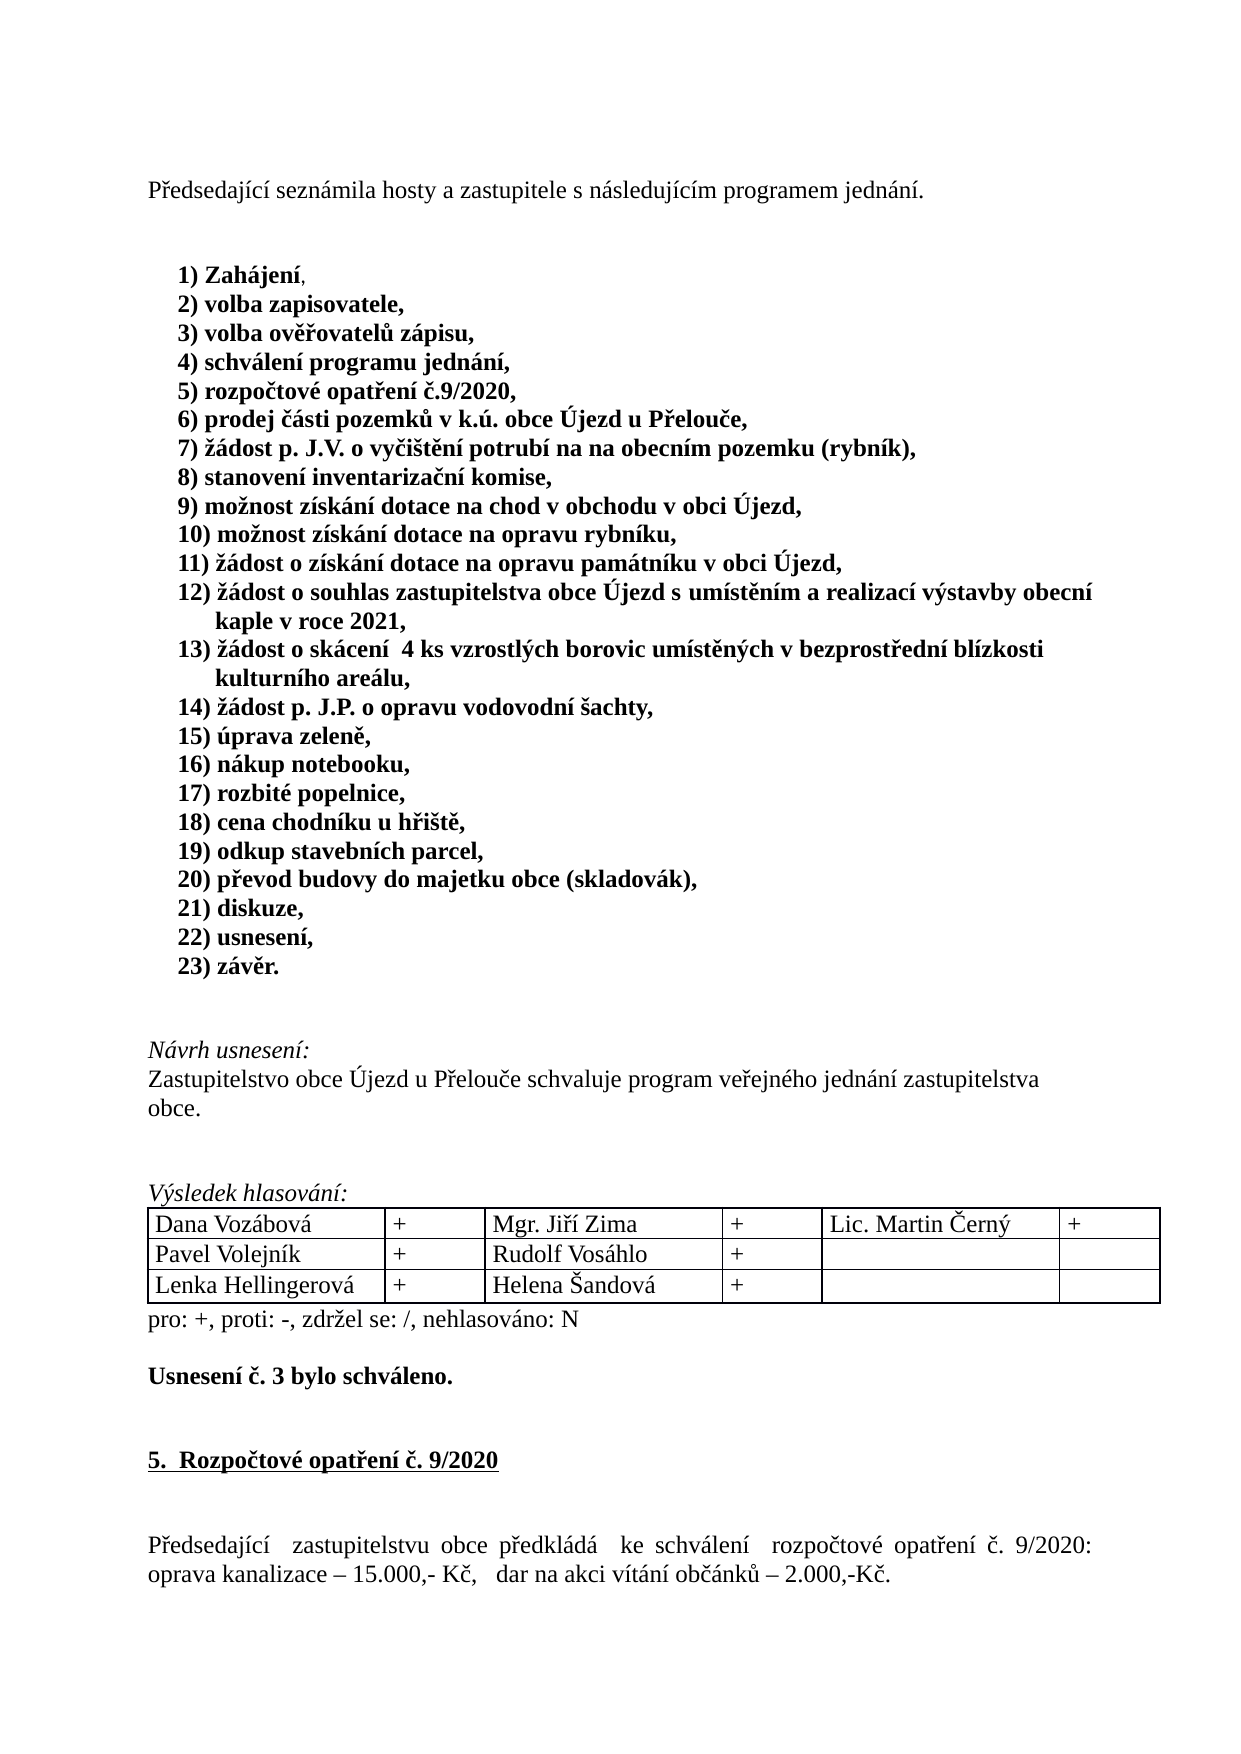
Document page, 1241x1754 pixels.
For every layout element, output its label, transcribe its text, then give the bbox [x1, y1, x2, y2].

text Předsedající seznámila hosty a zastupitele s následujícím programem jednání. [148, 176, 1093, 204]
table_cell [1060, 1270, 1159, 1302]
text 1) Zahájení, [177, 260, 1093, 289]
table_cell Helena Šandová [486, 1270, 722, 1302]
table_cell [823, 1270, 1059, 1302]
text pro: +, proti: -, zdržel se: /, nehlasováno: N [148, 1304, 1093, 1333]
text 5. Rozpočtové opatření č. 9/2020 [148, 1446, 1093, 1474]
text 16) nákup notebooku, [177, 749, 1093, 778]
table_cell Pavel Volejník [149, 1239, 384, 1269]
table_cell + [723, 1239, 821, 1269]
text Zastupitelstvo obce Újezd u Přelouče schvaluje program veřejného jednání zastupitelstva obce. [148, 1064, 1093, 1122]
table_header Dana Vozábová [149, 1209, 384, 1238]
table_cell Rudolf Vosáhlo [486, 1239, 722, 1269]
table_cell + [386, 1239, 484, 1269]
text 10) možnost získání dotace na opravu rybníku, [177, 519, 1093, 548]
table_header + [1060, 1209, 1159, 1238]
text 22) usnesení, [177, 922, 1093, 951]
text 20) převod budovy do majetku obce (skladovák), [177, 864, 1093, 893]
table_cell [1060, 1239, 1159, 1269]
text 14) žádost p. J.P. o opravu vodovodní šachty, [177, 692, 1093, 721]
text 6) prodej části pozemků v k.ú. obce Újezd u Přelouče, [177, 404, 1093, 433]
text 3) volba ověřovatelů zápisu, [177, 318, 1093, 347]
text 15) úprava zeleně, [177, 721, 1093, 749]
text 18) cena chodníku u hřiště, [177, 807, 1093, 836]
text 19) odkup stavebních parcel, [177, 836, 1093, 864]
table_header + [386, 1209, 484, 1238]
table_header Lic. Martin Černý [823, 1209, 1059, 1238]
text 8) stanovení inventarizační komise, [177, 462, 1093, 491]
text Předsedající zastupitelstvu obce předkládá ke schválení rozpočtové opatření č. 9/2020: oprava kanalizace – 15.000,- Kč, dar na akci vítání občánků – 2.000,-Kč. [148, 1530, 1093, 1588]
text 7) žádost p. J.V. o vyčištění potrubí na na obecním pozemku (rybník), [177, 433, 1093, 462]
text kulturního areálu, [177, 663, 1093, 692]
table_cell + [386, 1270, 484, 1302]
text 11) žádost o získání dotace na opravu památníku v obci Újezd, [177, 548, 1093, 577]
text 17) rozbité popelnice, [177, 778, 1093, 807]
table_cell [823, 1239, 1059, 1269]
table_header + [723, 1209, 821, 1238]
table_cell + [723, 1270, 821, 1302]
text 12) žádost o souhlas zastupitelstva obce Újezd s umístěním a realizací výstavby obecní kaple v roce 2021, [177, 577, 1093, 634]
text 21) diskuze, [177, 893, 1093, 922]
text 9) možnost získání dotace na chod v obchodu v obci Újezd, [177, 491, 1093, 519]
text 23) závěr. [177, 951, 1093, 979]
text 2) volba zapisovatele, [177, 289, 1093, 318]
text 5) rozpočtové opatření č.9/2020, [177, 376, 1093, 404]
text Výsledek hlasování: [148, 1178, 1093, 1207]
text 4) schválení programu jednání, [177, 347, 1093, 376]
table_header Mgr. Jiří Zima [486, 1209, 722, 1238]
text 13) žádost o skácení 4 ks vzrostlých borovic umístěných v bezprostřední blízkosti [177, 634, 1093, 663]
table_cell Lenka Hellingerová [149, 1270, 384, 1302]
text Návrh usnesení: [148, 1036, 1093, 1064]
text Usnesení č. 3 bylo schváleno. [148, 1361, 1093, 1389]
